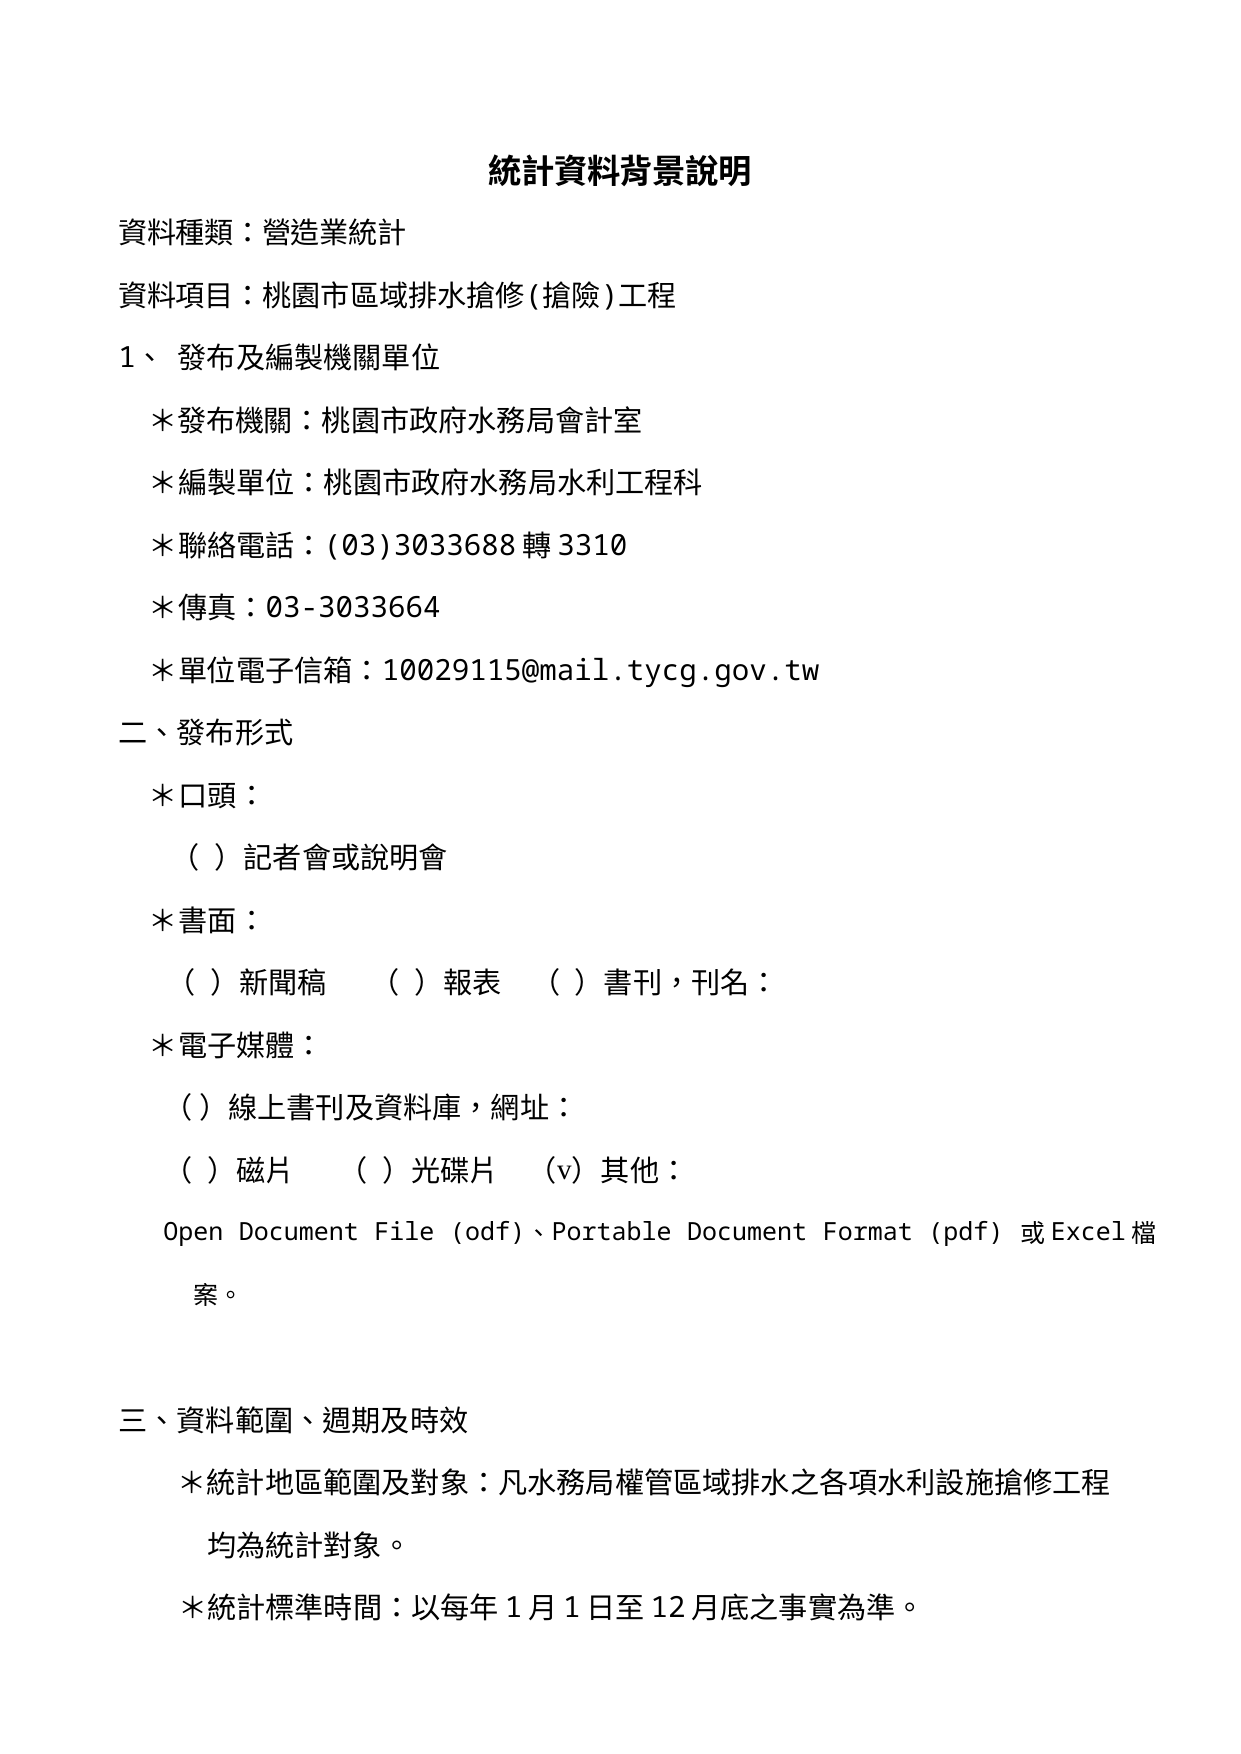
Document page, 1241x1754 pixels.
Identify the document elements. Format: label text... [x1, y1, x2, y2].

text Open Document File (odf)、Portable Document Format (pdf) 或Excel檔案。 [163, 1189, 1156, 1314]
text ＊統計標準時間：以每年1月1日至12月底之事實為準。 [149, 1564, 1122, 1627]
text （ ）線上書刊及資料庫，網址： [163, 1064, 1156, 1127]
list 書面： [149, 877, 1122, 939]
text ＊統計地區範圍及對象：凡水務局權管區域排水之各項水利設施搶修工程均為統計對象。 [177, 1439, 1122, 1564]
text 統計資料背景說明 [118, 127, 1122, 189]
list 發布及編製機關單位 [118, 314, 1122, 377]
text 資料種類：營造業統計 [118, 189, 1122, 252]
text ＊傳真：03-3033664 [149, 564, 1122, 627]
text （ ）磁片 （ ）光碟片 （v）其他： [163, 1127, 1156, 1189]
text 資料項目：桃園市區域排水搶修(搶險)工程 [118, 252, 1122, 314]
text ＊電子媒體： [149, 1002, 1122, 1064]
text （ ）新聞稿 （ ）報表 （ ）書刊，刊名： [149, 939, 1122, 1002]
text ＊聯絡電話：(03)3033688轉3310 [149, 502, 1122, 564]
text ＊單位電子信箱：10029115@mail.tycg.gov.tw [149, 627, 1122, 689]
text ＊編製單位：桃園市政府水務局水利工程科 [149, 439, 1122, 502]
text 二、發布形式 [118, 689, 1122, 752]
text （ ）記者會或說明會 [118, 814, 1122, 877]
list 口頭： [149, 752, 1122, 814]
text ＊發布機關：桃園市政府水務局會計室 [149, 377, 1122, 439]
text 三、資料範圍、週期及時效 [118, 1377, 1122, 1439]
